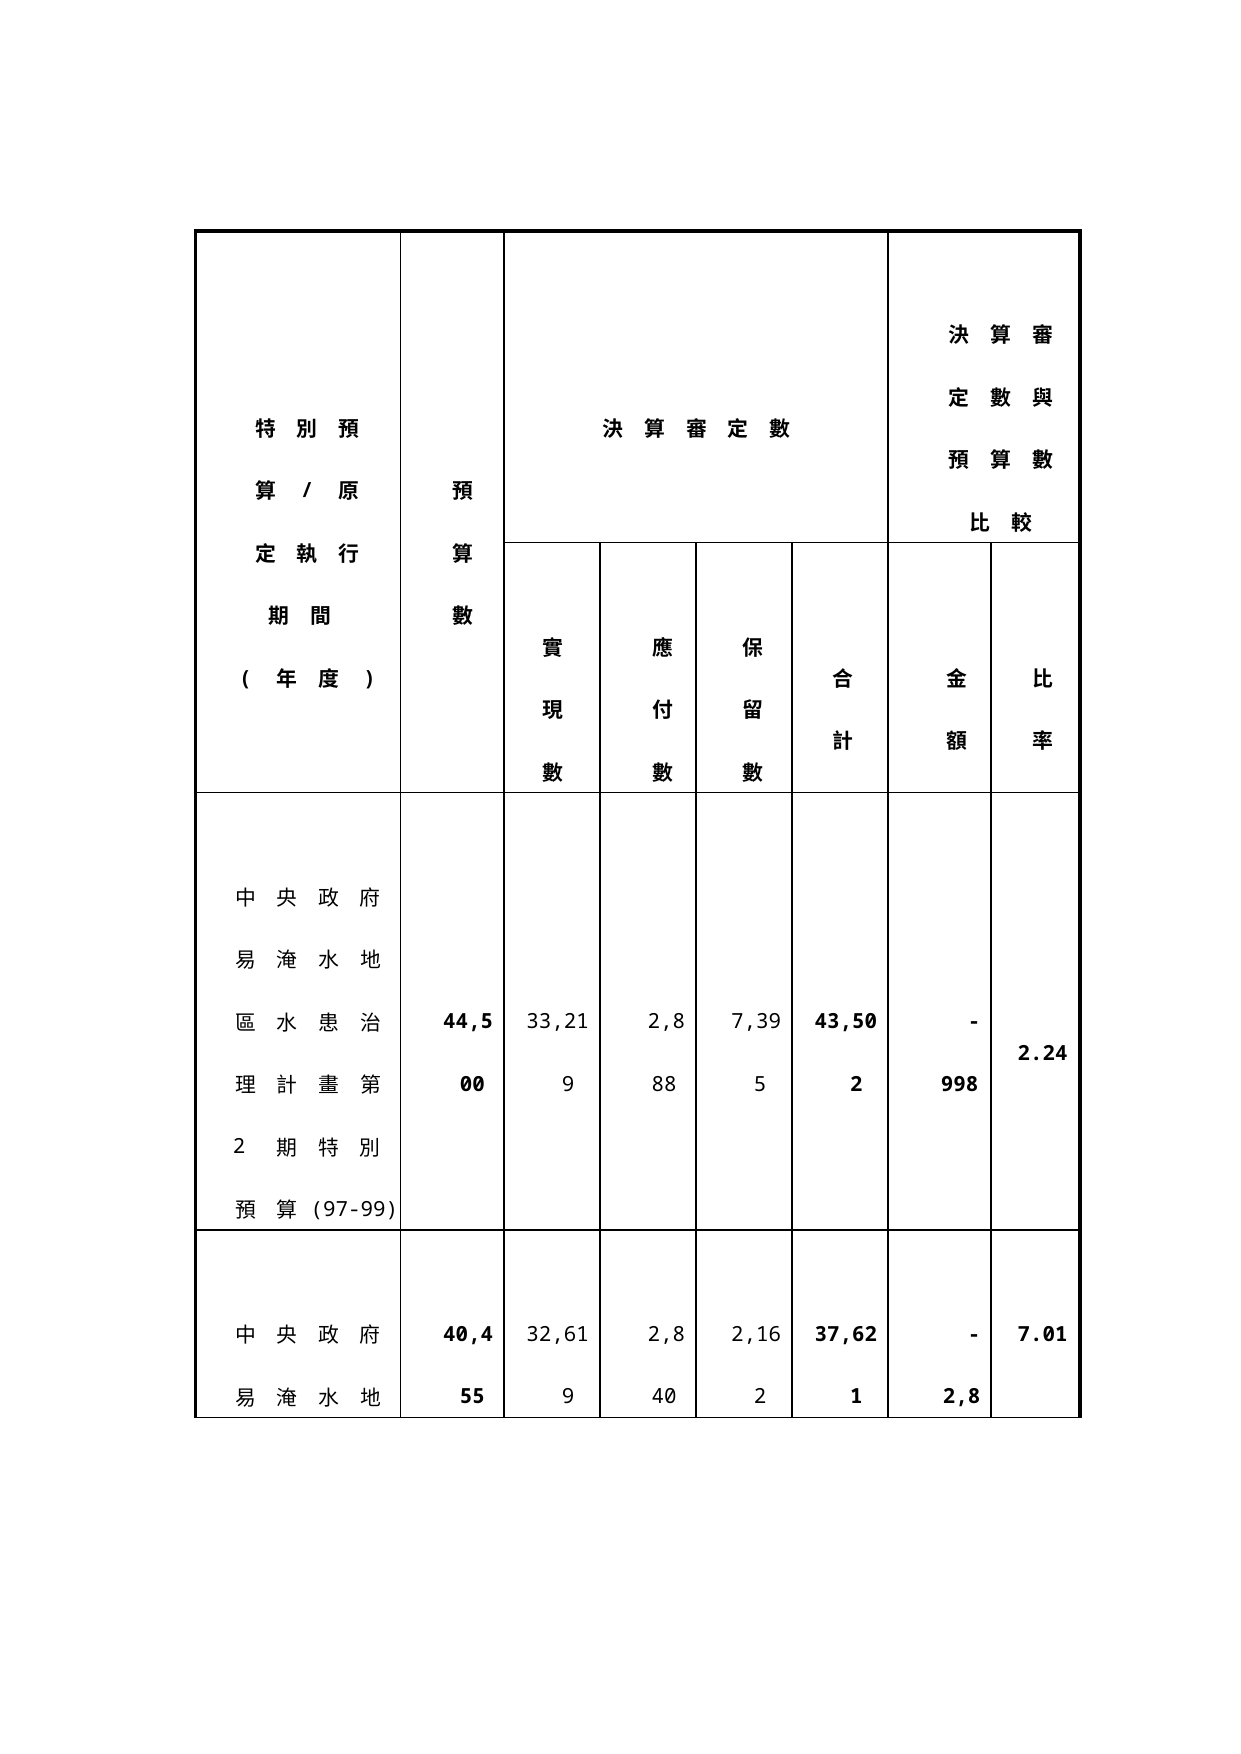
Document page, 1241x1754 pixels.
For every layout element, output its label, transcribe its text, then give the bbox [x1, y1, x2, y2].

table_cell -998 [889, 793, 990, 1229]
table_header 決算審定數 [505, 233, 887, 542]
table_cell 33,219 [505, 793, 599, 1229]
table_cell 中央政府易淹水地 [197, 1231, 400, 1417]
table_cell 2.24 [992, 793, 1078, 1229]
table_cell 比率 [992, 543, 1078, 792]
table_cell 保留數 [697, 543, 791, 792]
table_header 特別預算/原定執行期間(年度) [197, 233, 400, 792]
table_cell 32,619 [505, 1231, 599, 1417]
table_cell 2,840 [601, 1231, 695, 1417]
table_header 預算數 [401, 233, 503, 792]
table_cell 應付數 [601, 543, 695, 792]
table_cell -2,8 [889, 1231, 990, 1417]
table_cell 中央政府易淹水地區水患治理計畫第2 期特別預算(97-99) [197, 793, 400, 1229]
table_cell 43,502 [793, 793, 887, 1229]
table_cell 合計 [793, 543, 887, 792]
table_cell 2,888 [601, 793, 695, 1229]
table_cell 實現數 [505, 543, 599, 792]
table_cell 7.01 [992, 1231, 1078, 1417]
table_cell 金額 [889, 543, 990, 792]
table_cell 7,395 [697, 793, 791, 1229]
table_cell 2,162 [697, 1231, 791, 1417]
table_cell 40,455 [401, 1231, 503, 1417]
table_cell 44,500 [401, 793, 503, 1229]
table_cell 37,621 [793, 1231, 887, 1417]
table_header 決算審定數與預算數比較 [889, 233, 1078, 542]
